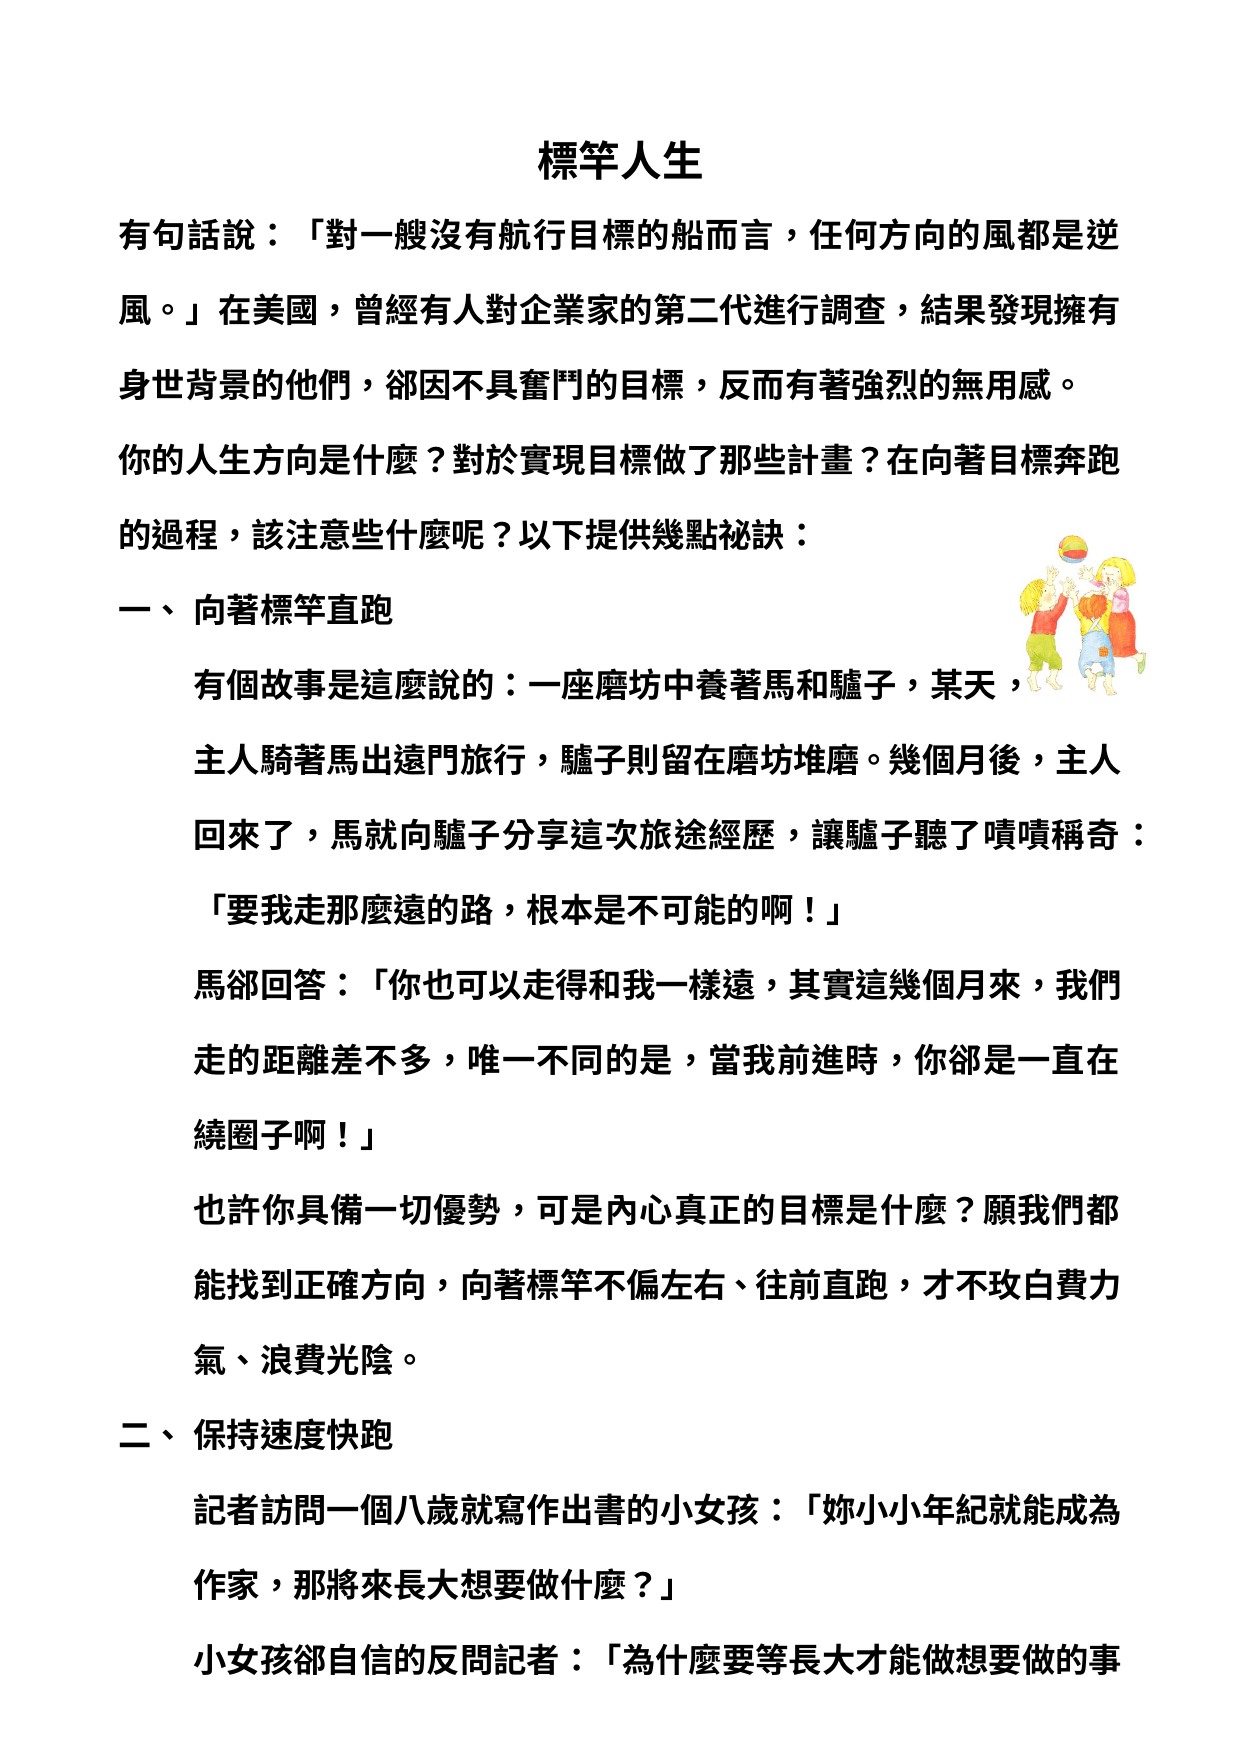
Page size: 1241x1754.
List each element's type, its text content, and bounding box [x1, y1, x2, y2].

list 向著標竿直跑 [118, 570, 1018, 645]
list 保持速度快跑 [118, 1395, 1122, 1470]
text 有句話說：「對一艘沒有航行目標的船而言，任何方向的風都是逆風。」在美國，曾經有人對企業家的第二代進行調查，結果發現擁有身世背景的他們，郤因不具奮鬥的目標，反而有著強烈的無用感。 [118, 195, 1122, 420]
text 小女孩郤自信的反問記者：「為什麼要等長大才能做想要做的事 [193, 1620, 1122, 1695]
text 有個故事是這麼說的：一座磨坊中養著馬和驢子，某天，主人騎著馬出遠門旅行，驢子則留在磨坊堆磨。幾個月後，主人回來了，馬就向驢子分享這次旅途經歷，讓驢子聽了嘖嘖稱奇：「要我走那麼遠的路，根本是不可能的啊！」 [193, 645, 1122, 945]
text 馬郤回答：「你也可以走得和我一樣遠，其實這幾個月來，我們走的距離差不多，唯一不同的是，當我前進時，你郤是一直在繞圈子啊！」 [193, 945, 1122, 1170]
text 也許你具備一切優勢，可是內心真正的目標是什麼？願我們都能找到正確方向，向著標竿不偏左右、往前直跑，才不玫白費力氣、浪費光陰。 [193, 1170, 1122, 1395]
text 標竿人生 [118, 120, 1122, 195]
text 記者訪問一個八歲就寫作出書的小女孩：「妳小小年紀就能成為作家，那將來長大想要做什麼？」 [193, 1470, 1122, 1620]
text 你的人生方向是什麼？對於實現目標做了那些計畫？在向著目標奔跑的過程，該注意些什麼呢？以下提供幾點祕訣： [118, 420, 1122, 570]
picture [1018, 533, 1149, 701]
